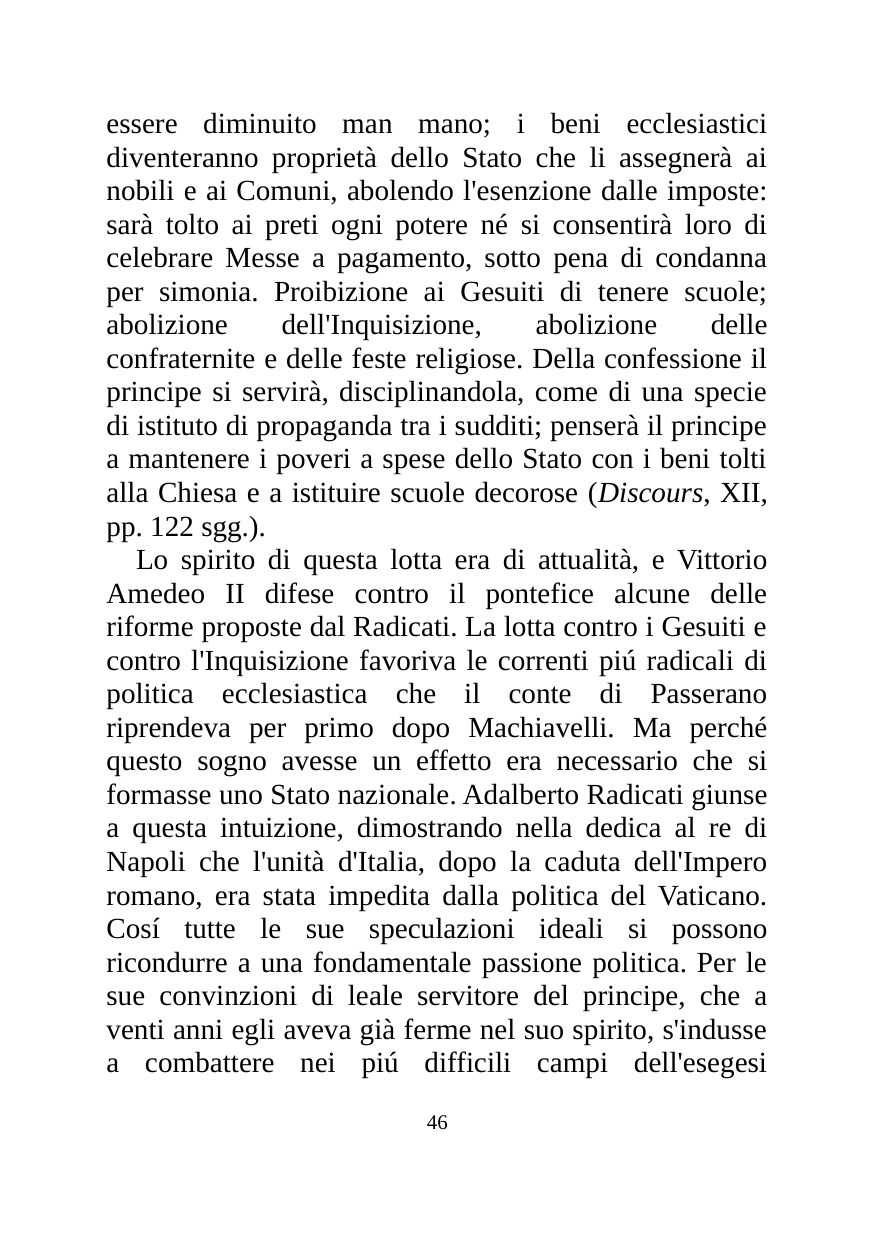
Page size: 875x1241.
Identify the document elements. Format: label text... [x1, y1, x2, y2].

text Lo spirito di questa lotta era di attualità, e Vittorio Amedeo II difese contro il pontefice alcune delle riforme proposte dal Radicati. La lotta contro i Gesuiti e contro l'Inquisizione favoriva le correnti piú radicali di politica ecclesiastica che il conte di Passerano riprendeva per primo dopo Machiavelli. Ma perché questo sogno avesse un effetto era necessario che si formasse uno Stato nazionale. Adalberto Radicati giunse a questa intuizione, dimostrando nella dedica al re di Napoli che l'unità d'Italia, dopo la caduta dell'Impero romano, era stata impedita dalla politica del Vaticano. Cosí tutte le sue speculazioni ideali si possono ricondurre a una fondamentale passione politica. Per le sue convinzioni di leale servitore del principe, che a venti anni egli aveva già ferme nel suo spirito, s'indusse a combattere nei piú difficili campi dell'esegesi [106, 542, 768, 1079]
text essere diminuito man mano; i beni ecclesiastici diventeranno proprietà dello Stato che li assegnerà ai nobili e ai Comuni, abolendo l'esenzione dalle imposte: sarà tolto ai preti ogni potere né si consentirà loro di celebrare Messe a pagamento, sotto pena di condanna per simonia. Proibizione ai Gesuiti di tenere scuole; abolizione dell'Inquisizione, abolizione delle confraternite e delle feste religiose. Della confessione il principe si servirà, disciplinandola, come di una specie di istituto di propaganda tra i sudditi; penserà il principe a mantenere i poveri a spese dello Stato con i beni tolti alla Chiesa e a istituire scuole decorose (Discours, XII, pp. 122 sgg.). [106, 106, 768, 542]
